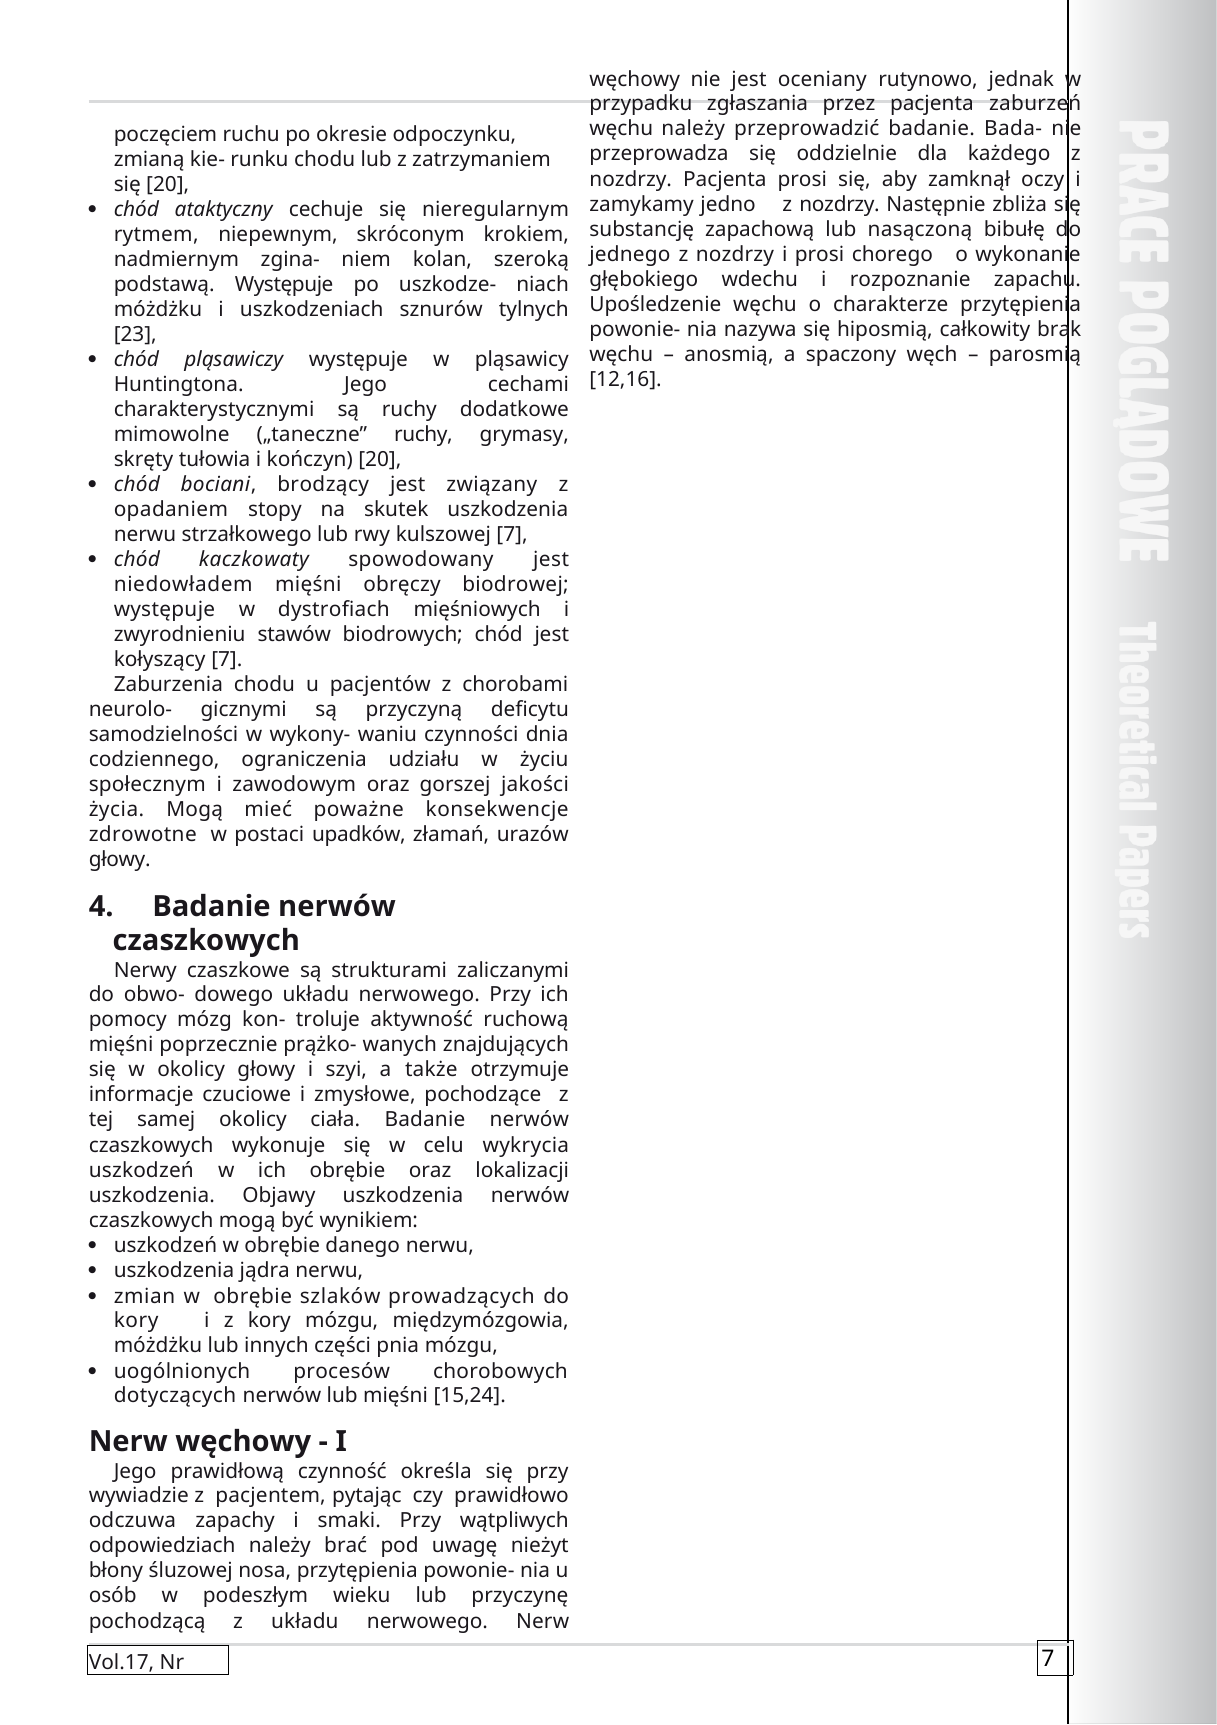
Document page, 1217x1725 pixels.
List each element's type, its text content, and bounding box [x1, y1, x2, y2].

subtitle Nerw węchowy - I [88, 1424, 569, 1458]
list chód bociani, brodzący jest związany z opadaniem stopy na skutek uszkodzenia nerwu strzałkowego lub rwy kulszowej [7], [88, 472, 568, 547]
list uogólnionych procesów chorobowych dotyczących nerwów lub mięśni [15,24]. [88, 1358, 568, 1408]
text poczęciem ruchu po okresie odpoczynku, zmianą kie- runku chodu lub z zatrzymaniem się [20], [113, 122, 569, 197]
picture [1067, 0, 1217, 1725]
text Zaburzenia chodu u pacjentów z chorobami neurolo- gicznymi są przyczyną deficytu samodzielności w wykony- waniu czynności dnia codziennego, ograniczenia udziału w życiu społecznym i zawodowym oraz gorszej jakości życia. Mogą mieć poważne konsekwencje zdrowotne w postaci upadków, złamań, urazów głowy. [88, 672, 569, 872]
list uszkodzeń w obrębie danego nerwu, [88, 1233, 569, 1257]
picture [1069, 1641, 1073, 1675]
subtitle Badanie nerwów czaszkowych [88, 889, 569, 957]
text węchowy nie jest oceniany rutynowo, jednak w przypadku zgłaszania przez pacjenta zaburzeń węchu należy przeprowadzić badanie. Bada- nie przeprowadza się oddzielnie dla każdego z nozdrzy. Pacjenta prosi się, aby zamknął oczy i zamykamy jedno z nozdrzy. Następnie zbliża się substancję zapachową lub nasączoną bibułę do jednego z nozdrzy i prosi chorego o wykonanie głębokiego wdechu i rozpoznanie zapachu. Upośledzenie węchu o charakterze przytępienia powonie- nia nazywa się hiposmią, całkowity brak węchu – anosmią, a spaczony węch – parosmią [12,16]. [589, 67, 1081, 393]
text Jego prawidłową czynność określa się przy wywiadzie z pacjentem, pytając czy prawidłowo odczuwa zapachy i smaki. Przy wątpliwych odpowiedziach należy brać pod uwagę nieżyt błony śluzowej nosa, przytępienia powonie- nia u osób w podeszłym wieku lub przyczynę pochodzącą z układu nerwowego. Nerw [88, 1458, 569, 1634]
list chód kaczkowaty spowodowany jest niedowładem mięśni obręczy biodrowej; występuje w dystrofiach mięśniowych i zwyrodnieniu stawów biodrowych; chód jest kołyszący [7]. [88, 547, 569, 672]
list zmian w obrębie szlaków prowadzących do kory i z kory mózgu, międzymózgowia, móżdżku lub innych części pnia mózgu, [88, 1283, 569, 1358]
list chód pląsawiczy występuje w pląsawicy Huntingtona. Jego cechami charakterystycznymi są ruchy dodatkowe mimowolne („taneczne” ruchy, grymasy, skręty tułowia i kończyn) [20], [88, 347, 569, 472]
list chód ataktyczny cechuje się nieregularnym rytmem, niepewnym, skróconym krokiem, nadmiernym zgina- niem kolan, szeroką podstawą. Występuje po uszkodze- niach móżdżku i uszkodzeniach sznurów tylnych [23], [88, 197, 569, 347]
list uszkodzenia jądra nerwu, [88, 1257, 569, 1282]
text Nerwy czaszkowe są strukturami zaliczanymi do obwo- dowego układu nerwowego. Przy ich pomocy mózg kon- troluje aktywność ruchową mięśni poprzecznie prążko- wanych znajdujących się w okolicy głowy i szyi, a także otrzymuje informacje czuciowe i zmysłowe, pochodzące z tej samej okolicy ciała. Badanie nerwów czaszkowych wykonuje się w celu wykrycia uszkodzeń w ich obrębie oraz lokalizacji uszkodzenia. Objawy uszkodzenia nerwów czaszkowych mogą być wynikiem: [88, 957, 569, 1233]
